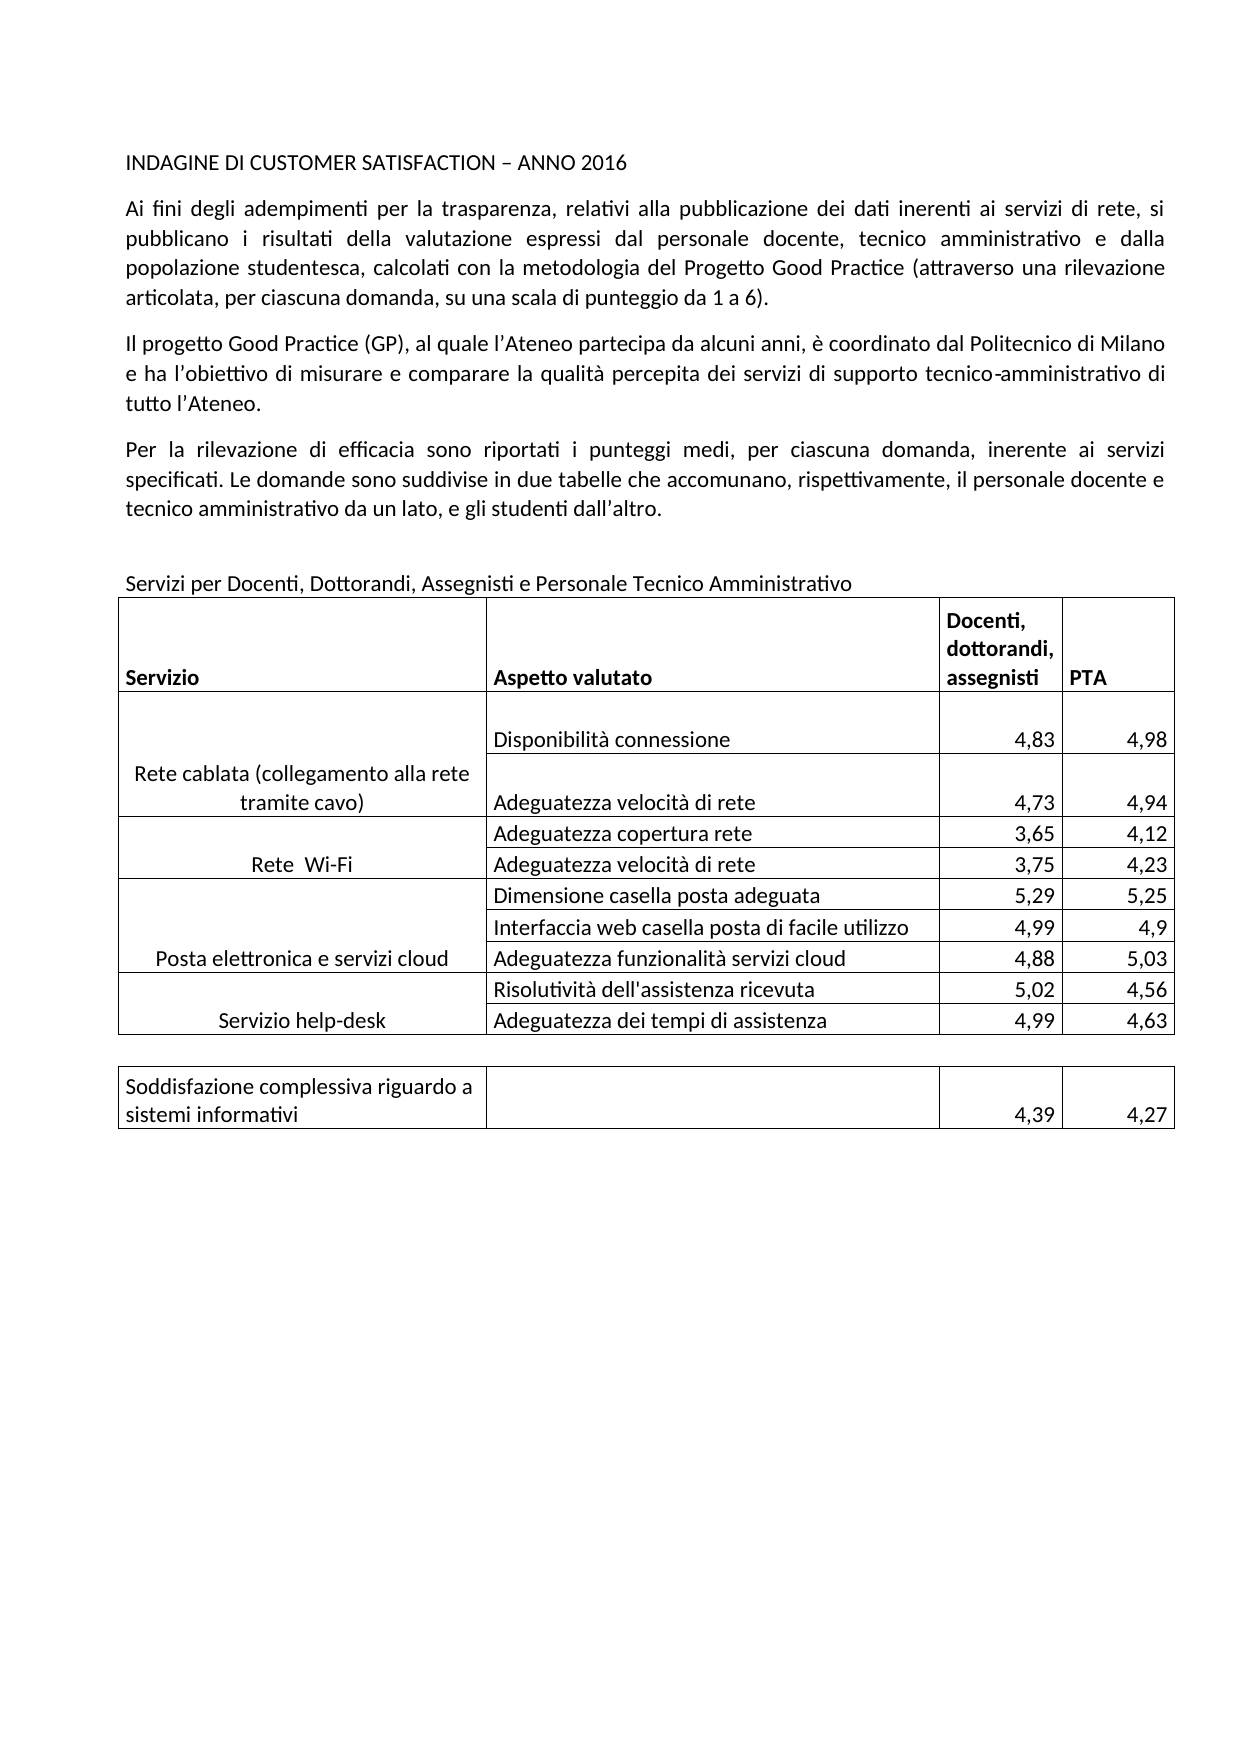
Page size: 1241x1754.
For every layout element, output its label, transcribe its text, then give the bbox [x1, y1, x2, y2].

table_cell Adeguatezza funzionalità servizi cloud [487, 942, 939, 972]
table_cell 4,88 [940, 942, 1062, 972]
table_cell 4,9 [1063, 910, 1174, 941]
table_cell 4,83 [940, 692, 1062, 753]
table_cell Rete Wi-Fi [119, 817, 486, 878]
table_cell 4,99 [940, 1004, 1062, 1034]
table_cell 4,56 [1063, 973, 1174, 1003]
table_cell 5,02 [940, 973, 1062, 1003]
table_cell Posta elettronica e servizi cloud [119, 879, 486, 972]
table_cell 4,39 [940, 1067, 1062, 1128]
table_cell Disponibilità connessione [487, 692, 939, 753]
table_cell 5,03 [1063, 942, 1174, 972]
table_cell Aspetto valutato [487, 598, 939, 691]
table_cell Soddisfazione complessiva riguardo a sistemi informativi [119, 1067, 486, 1128]
table_header INDAGINE DI CUSTOMER SATISFACTION – ANNO 2016 Ai fini degli adempimenti per la trasparenza, relativi alla pubblicazione dei dati inerenti ai servizi di rete, si pubblicano i risultati della valutazione espressi dal personale docente, tecnico amministrativo e dalla popolazione studentesca, calcolati con la metodologia del Progetto Good Practice (attraverso una rilevazione articolata, per ciascuna domanda, su una scala di punteggio da 1 a 6). Il progetto Good Practice (GP), al quale l’Ateneo partecipa da alcuni anni, è coordinato dal Politecnico di Milano e ha l’obiettivo di misurare e comparare la qualità percepita dei servizi di supporto tecnico‐amministrativo di tutto l’Ateneo. Per la rilevazione di efficacia sono riportati i punteggi medi, per ciascuna domanda, inerente ai servizi specificati. Le domande sono suddivise in due tabelle che accomunano, rispettivamente, il personale docente e tecnico amministrativo da un lato, e gli studenti dall’altro. Servizi per Docenti, Dottorandi, Assegnisti e Personale Tecnico Amministrativo [118, 148, 1174, 597]
table_cell [1062, 1035, 1174, 1066]
table_cell Rete cablata (collegamento alla rete tramite cavo) [119, 692, 486, 816]
table_cell [939, 1035, 1062, 1066]
table_cell [487, 1067, 939, 1128]
table_cell Interfaccia web casella posta di facile utilizzo [487, 910, 939, 941]
table_cell 3,75 [940, 848, 1062, 878]
table_cell 4,99 [940, 910, 1062, 941]
table_cell 4,98 [1063, 692, 1174, 753]
table_cell 5,25 [1063, 879, 1174, 909]
table_cell 4,12 [1063, 817, 1174, 847]
table_cell 4,94 [1063, 754, 1174, 816]
table_cell PTA [1063, 598, 1174, 691]
table_cell Adeguatezza velocità di rete [487, 754, 939, 816]
table_cell Risolutività dell'assistenza ricevuta [487, 973, 939, 1003]
table_cell 4,73 [940, 754, 1062, 816]
table_cell [486, 1035, 939, 1066]
table_cell Adeguatezza copertura rete [487, 817, 939, 847]
table_cell 3,65 [940, 817, 1062, 847]
table_cell 4,63 [1063, 1004, 1174, 1034]
table_cell Servizio help-desk [119, 973, 486, 1034]
table_cell Dimensione casella posta adeguata [487, 879, 939, 909]
table_cell 5,29 [940, 879, 1062, 909]
table_cell 4,23 [1063, 848, 1174, 878]
table_cell Servizio [119, 598, 486, 691]
table_cell 4,27 [1063, 1067, 1174, 1128]
table_cell Docenti, dottorandi, assegnisti [940, 598, 1062, 691]
table_cell Adeguatezza velocità di rete [487, 848, 939, 878]
table_cell Adeguatezza dei tempi di assistenza [487, 1004, 939, 1034]
table_cell [118, 1035, 486, 1066]
